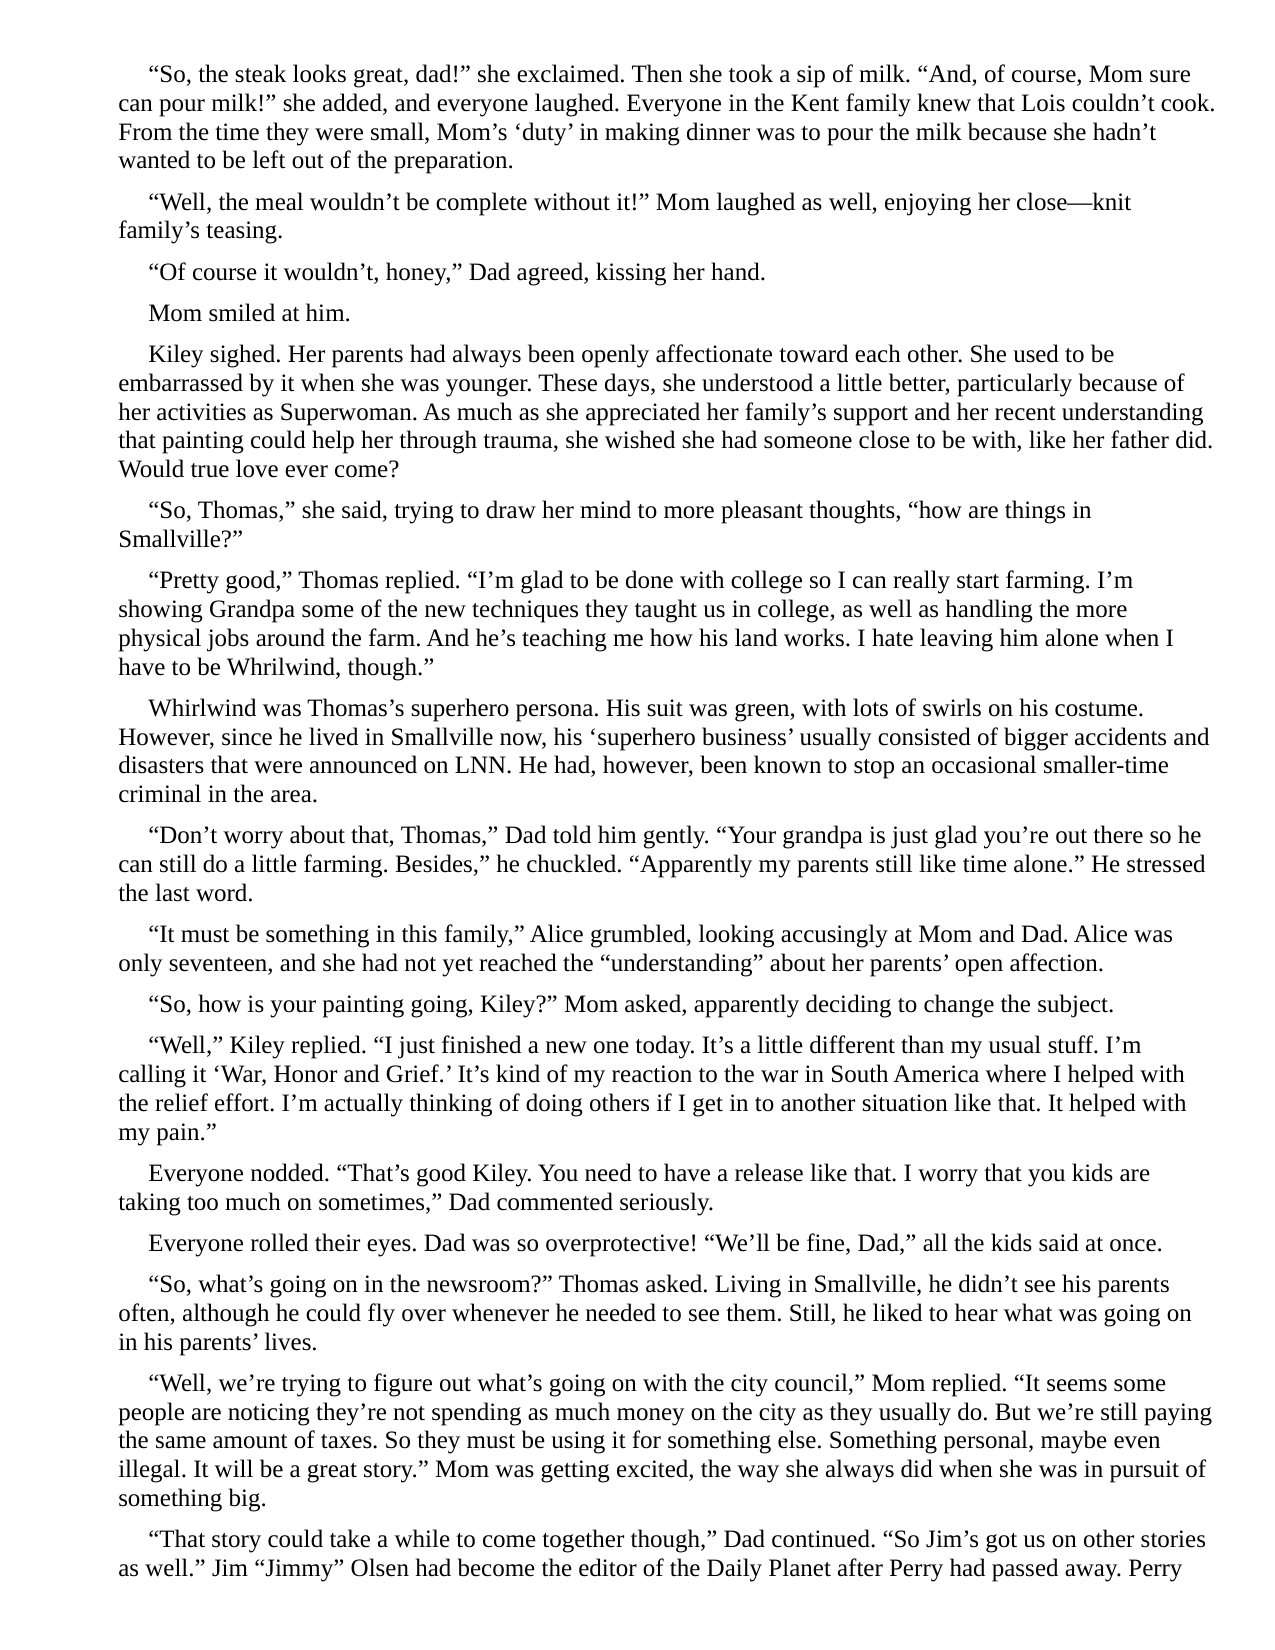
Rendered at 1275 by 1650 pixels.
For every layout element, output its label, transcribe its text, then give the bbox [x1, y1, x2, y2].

text Everyone rolled their eyes. Dad was so overprotective! “We’ll be fine, Dad,” all the kids said at once. [118, 1228, 1216, 1257]
text “Well, the meal wouldn’t be complete without it!” Mom laughed as well, enjoying her close—knit family’s teasing. [118, 187, 1216, 244]
text “Don’t worry about that, Thomas,” Dad told him gently. “Your grandpa is just glad you’re out there so he can still do a little farming. Besides,” he chuckled. “Apparently my parents still like time alone.” He stressed the last word. [118, 820, 1216, 907]
text “Of course it wouldn’t, honey,” Dad agreed, kissing her hand. [118, 257, 1216, 285]
text Whirlwind was Thomas’s superhero persona. His suit was green, with lots of swirls on his costume. However, since he lived in Smallville now, his ‘superhero business’ usually consisted of bigger accidents and disasters that were announced on LNN. He had, however, been known to stop an occasional smaller-time criminal in the area. [118, 693, 1216, 808]
text Mom smiled at him. [118, 298, 1216, 327]
text Kiley sighed. Her parents had always been openly affectionate toward each other. She used to be embarrassed by it when she was younger. These days, she understood a little better, particularly because of her activities as Superwoman. As much as she appreciated her family’s support and her recent understanding that painting could help her through trauma, she wished she had someone close to be with, like her father did. Would true love ever come? [118, 339, 1216, 483]
text “Well,” Kiley replied. “I just finished a new one today. It’s a little different than my usual stuff. I’m calling it ‘War, Honor and Grief.’ It’s kind of my reaction to the war in South America where I helped with the relief effort. I’m actually thinking of doing others if I get in to another situation like that. It helped with my pain.” [118, 1030, 1216, 1145]
text “Pretty good,” Thomas replied. “I’m glad to be done with college so I can really start farming. I’m showing Grandpa some of the new techniques they taught us in college, as well as handling the more physical jobs around the farm. And he’s teaching me how his land works. I hate leaving him alone when I have to be Whrilwind, though.” [118, 565, 1216, 680]
text “Well, we’re trying to figure out what’s going on with the city council,” Mom replied. “It seems some people are noticing they’re not spending as much money on the city as they usually do. But we’re still paying the same amount of taxes. So they must be using it for something else. Something personal, maybe even illegal. It will be a great story.” Mom was getting excited, the way she always did when she was in pursuit of something big. [118, 1368, 1216, 1512]
text “It must be something in this family,” Alice grumbled, looking accusingly at Mom and Dad. Alice was only seventeen, and she had not yet reached the “understanding” about her parents’ open affection. [118, 919, 1216, 977]
text Everyone nodded. “That’s good Kiley. You need to have a release like that. I worry that you kids are taking too much on sometimes,” Dad commented seriously. [118, 1158, 1216, 1215]
text “So, how is your painting going, Kiley?” Mom asked, apparently deciding to change the subject. [118, 989, 1216, 1018]
text “So, the steak looks great, dad!” she exclaimed. Then she took a sip of milk. “And, of course, Mom sure can pour milk!” she added, and everyone laughed. Everyone in the Kent family knew that Lois couldn’t cook. From the time they were small, Mom’s ‘duty’ in making dinner was to pour the milk because she hadn’t wanted to be left out of the preparation. [118, 59, 1216, 174]
text “So, what’s going on in the newsroom?” Thomas asked. Living in Smallville, he didn’t see his parents often, although he could fly over whenever he needed to see them. Still, he liked to hear what was going on in his parents’ lives. [118, 1269, 1216, 1355]
text “So, Thomas,” she said, trying to draw her mind to more pleasant thoughts, “how are things in Smallville?” [118, 495, 1216, 553]
text “That story could take a while to come together though,” Dad continued. “So Jim’s got us on other stories as well.” Jim “Jimmy” Olsen had become the editor of the Daily Planet after Perry had passed away. Perry [118, 1524, 1216, 1582]
